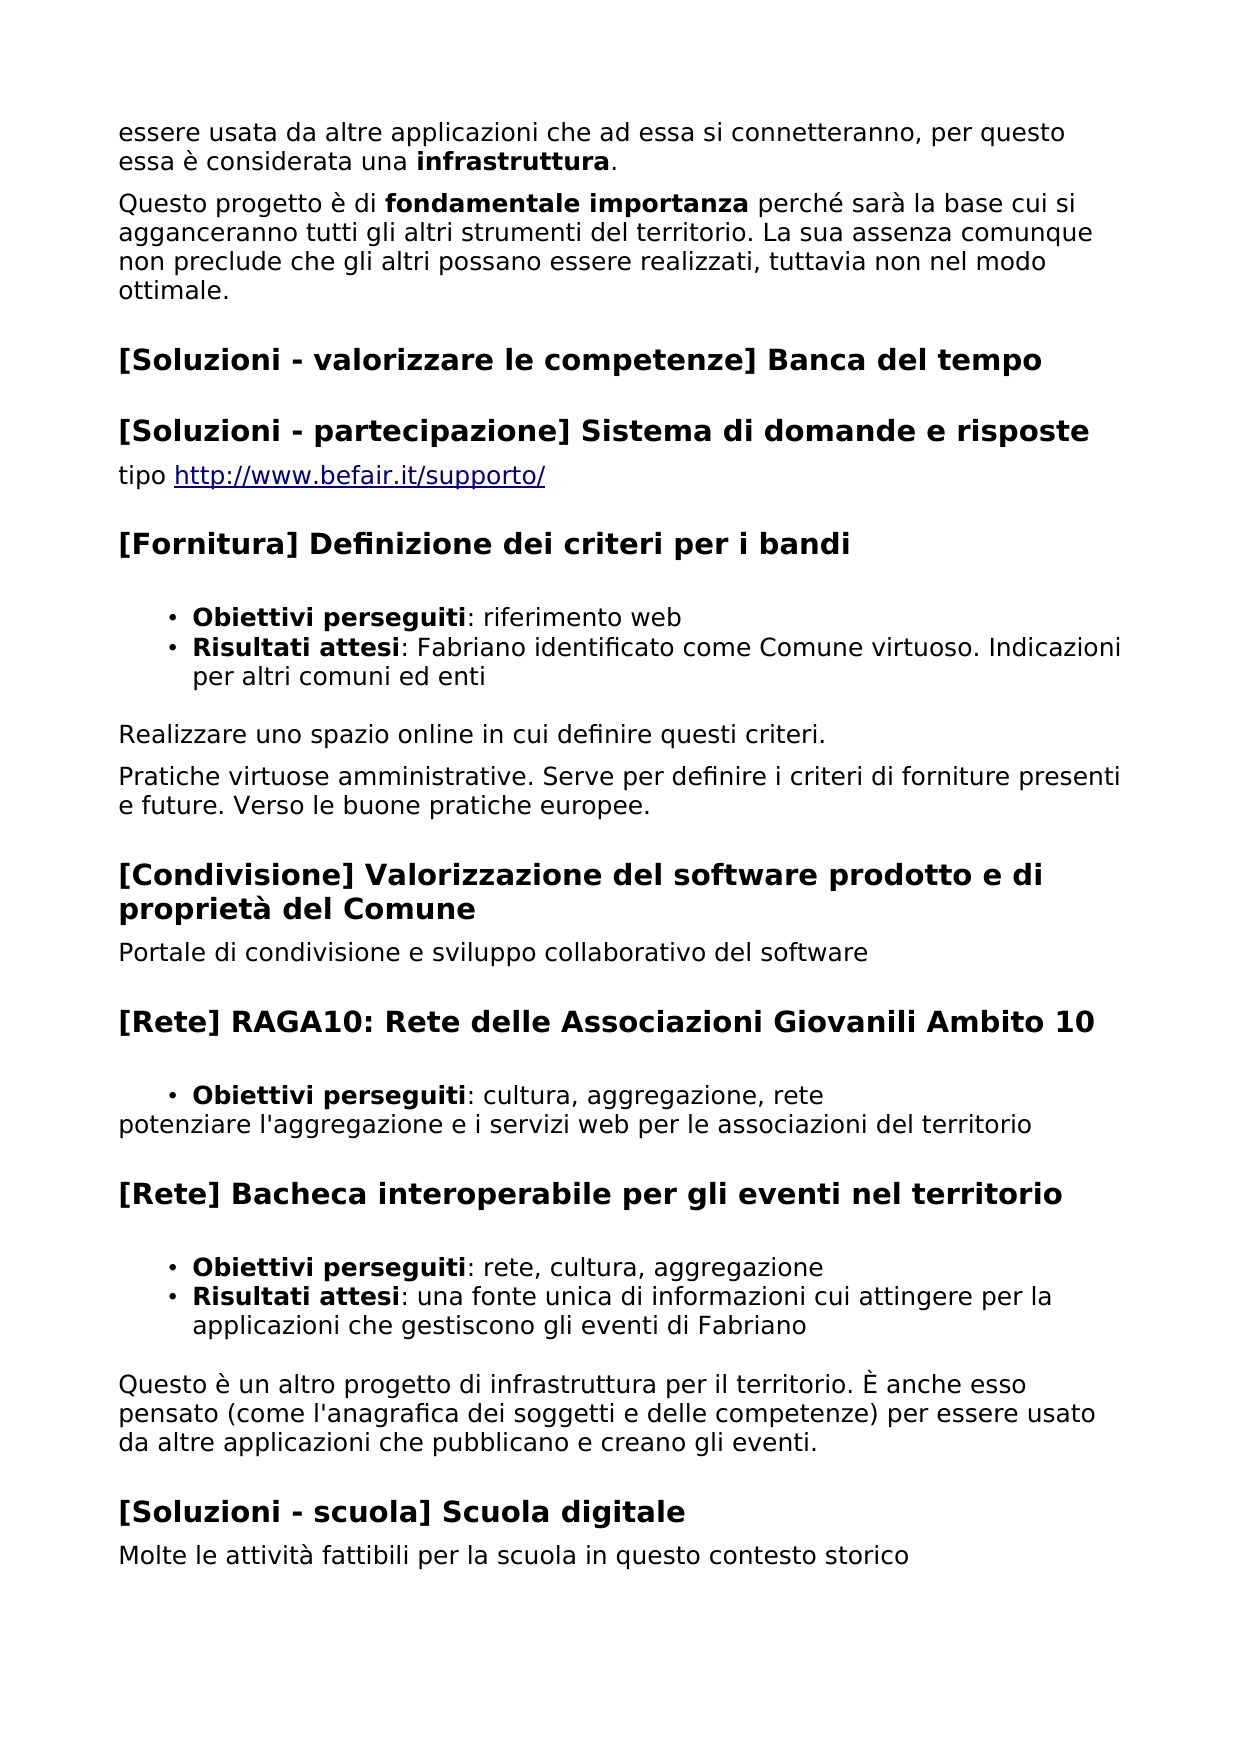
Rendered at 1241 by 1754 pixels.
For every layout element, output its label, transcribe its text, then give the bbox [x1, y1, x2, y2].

text Portale di condivisione e sviluppo collaborativo del software [118, 938, 1122, 968]
list Obiettivi perseguiti: cultura, aggregazione, rete [177, 1081, 1122, 1110]
text Pratiche virtuose amministrative. Serve per definire i criteri di forniture presenti e future. Verso le buone pratiche europee. [118, 762, 1122, 821]
text potenziare l'aggregazione e i servizi web per le associazioni del territorio [118, 1110, 1122, 1139]
subtitle [Soluzioni - valorizzare le competenze] Banca del tempo [118, 343, 1122, 377]
subtitle [Soluzioni - partecipazione] Sistema di domande e risposte [118, 414, 1122, 448]
text Questo progetto è di fondamentale importanza perché sarà la base cui si agganceranno tutti gli altri strumenti del territorio. La sua assenza comunque non preclude che gli altri possano essere realizzati, tuttavia non nel modo ottimale. [118, 189, 1122, 306]
subtitle [Fornitura] Definizione dei criteri per i bandi [118, 528, 1122, 562]
text Realizzare uno spazio online in cui definire questi criteri. [118, 721, 1122, 750]
subtitle [Condivisione] Valorizzazione del software prodotto e di proprietà del Comune [118, 858, 1122, 926]
list Risultati attesi: Fabriano identificato come Comune virtuoso. Indicazioni per altri comuni ed enti [177, 633, 1122, 691]
text Molte le attività fattibili per la scuola in questo contesto storico [118, 1541, 1122, 1571]
list Obiettivi perseguiti: riferimento web [177, 604, 1122, 633]
text tipo http://www.befair.it/supporto/ [118, 461, 1122, 490]
list Obiettivi perseguiti: rete, cultura, aggregazione [177, 1253, 1122, 1282]
text essere usata da altre applicazioni che ad essa si connetteranno, per questo essa è considerata una infrastruttura. [118, 118, 1122, 176]
text Questo è un altro progetto di infrastruttura per il territorio. È anche esso pensato (come l'anagrafica dei soggetti e delle competenze) per essere usato da altre applicazioni che pubblicano e creano gli eventi. [118, 1370, 1122, 1457]
list Risultati attesi: una fonte unica di informazioni cui attingere per la applicazioni che gestiscono gli eventi di Fabriano [177, 1282, 1122, 1340]
subtitle [Rete] RAGA10: Rete delle Associazioni Giovanili Ambito 10 [118, 1005, 1122, 1039]
subtitle [Rete] Bacheca interoperabile per gli eventi nel territorio [118, 1177, 1122, 1211]
subtitle [Soluzioni - scuola] Scuola digitale [118, 1495, 1122, 1529]
